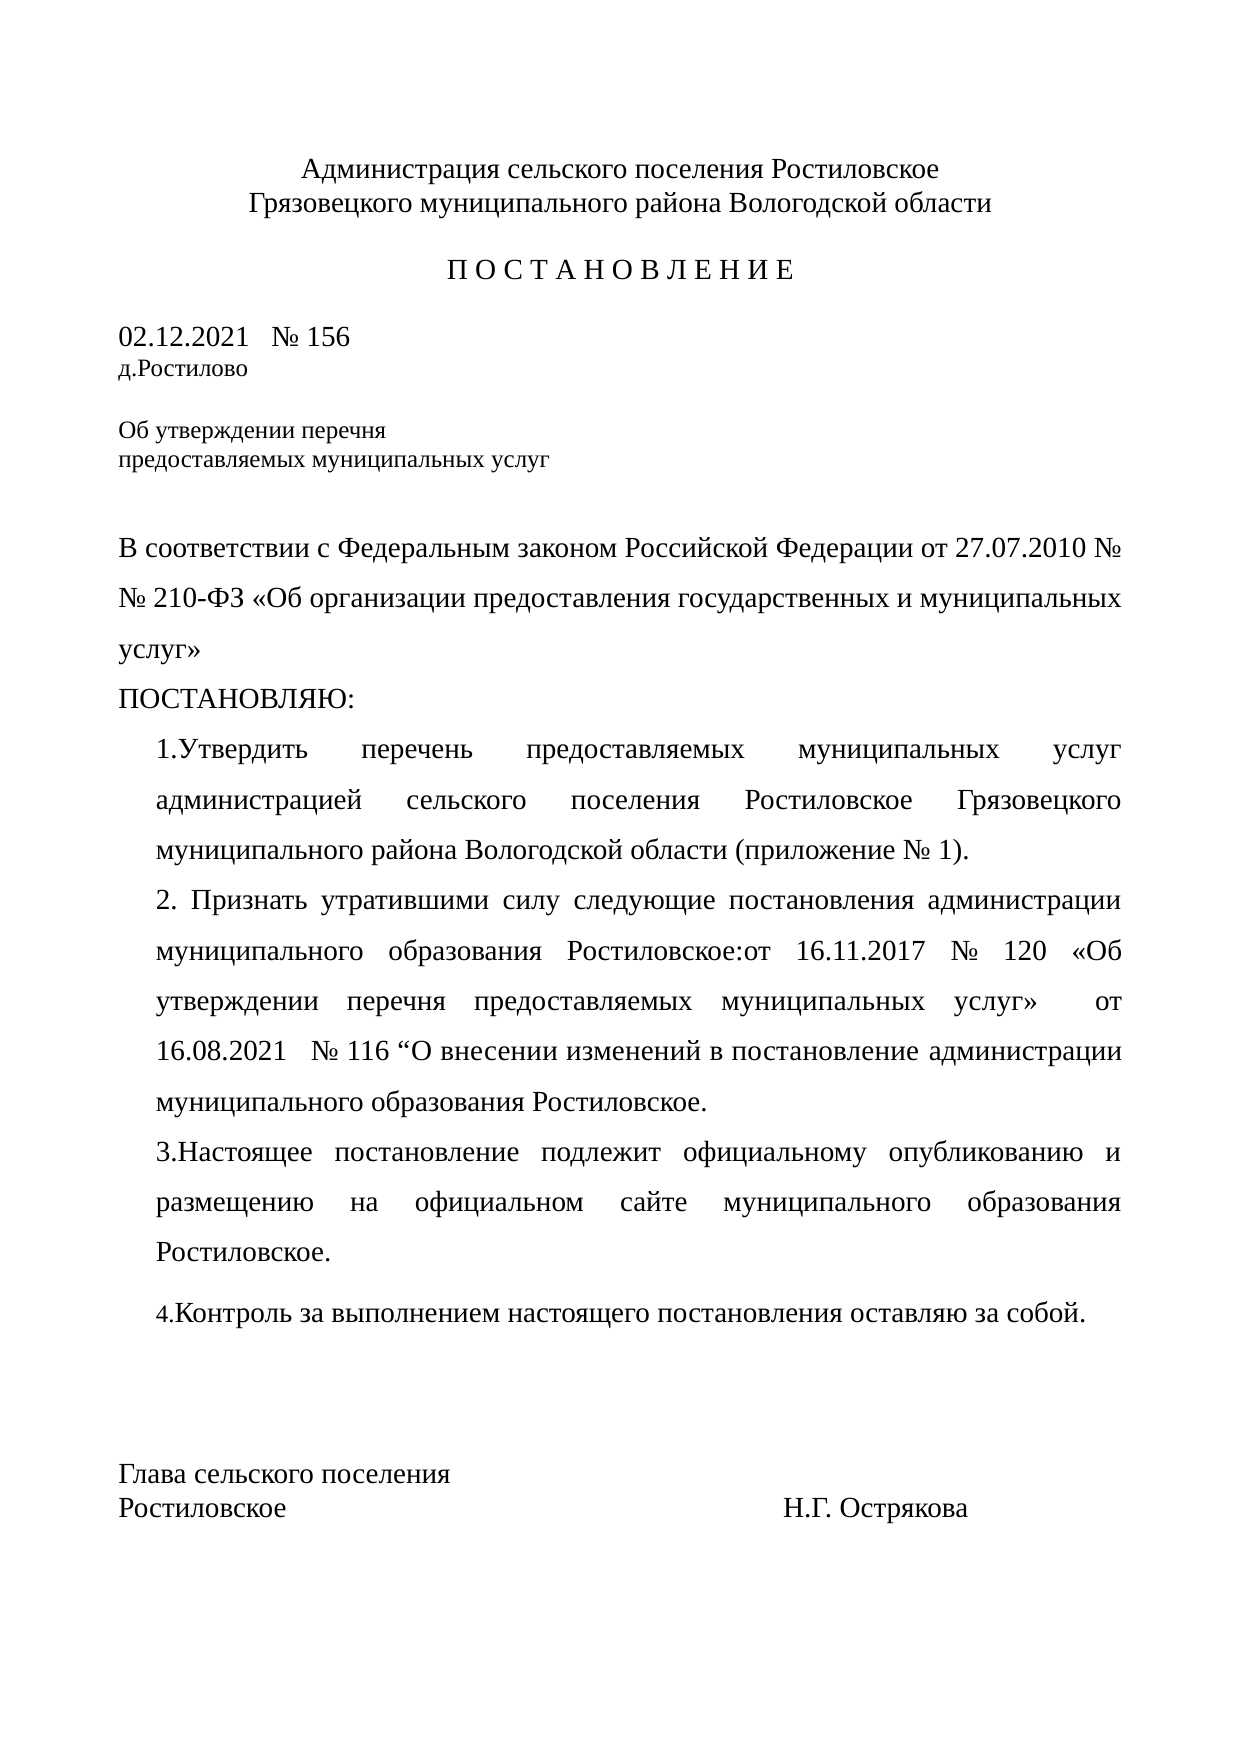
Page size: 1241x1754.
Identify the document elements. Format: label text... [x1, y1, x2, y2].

text ПОСТАНОВЛЯЮ: [118, 681, 1122, 715]
text 02.12.2021 № 156 [118, 319, 616, 353]
text П О С Т А Н О В Л Е Н И Е [118, 252, 1122, 286]
text 3.Настоящее постановление подлежит официальному опубликованию и размещению на официальном сайте муниципального образования Ростиловское. [156, 1134, 1122, 1268]
text 2. Признать утратившими силу следующие постановления администрации муниципального образования Ростиловское:от 16.11.2017 № 120 «Об утверждении перечня предоставляемых муниципальных услуг» от 16.08.2021 № 116 “О внесении изменений в постановление администрации муниципального образования Ростиловское. [156, 882, 1122, 1117]
text 1.Утвердить перечень предоставляемых муниципальных услуг администрацией сельского поселения Ростиловское Грязовецкого муниципального района Вологодской области (приложение № 1). [156, 731, 1122, 866]
text Грязовецкого муниципального района Вологодской области [118, 185, 1122, 219]
text В соответствии с Федеральным законом Российской Федерации от 27.07.2010 № № 210-ФЗ «Об организации предоставления государственных и муниципальных услуг» [118, 530, 1122, 664]
text 4.Контроль за выполнением настоящего постановления оставляю за собой. [156, 1295, 1122, 1329]
text Глава сельского поселения [118, 1457, 1122, 1490]
text предоставляемых муниципальных услуг [118, 444, 1122, 473]
text д.Ростилово [118, 353, 616, 382]
text Об утверждении перечня [118, 415, 1122, 444]
text Ростиловское Н.Г. Острякова [118, 1490, 1122, 1524]
text Администрация сельского поселения Ростиловское [118, 152, 1122, 185]
